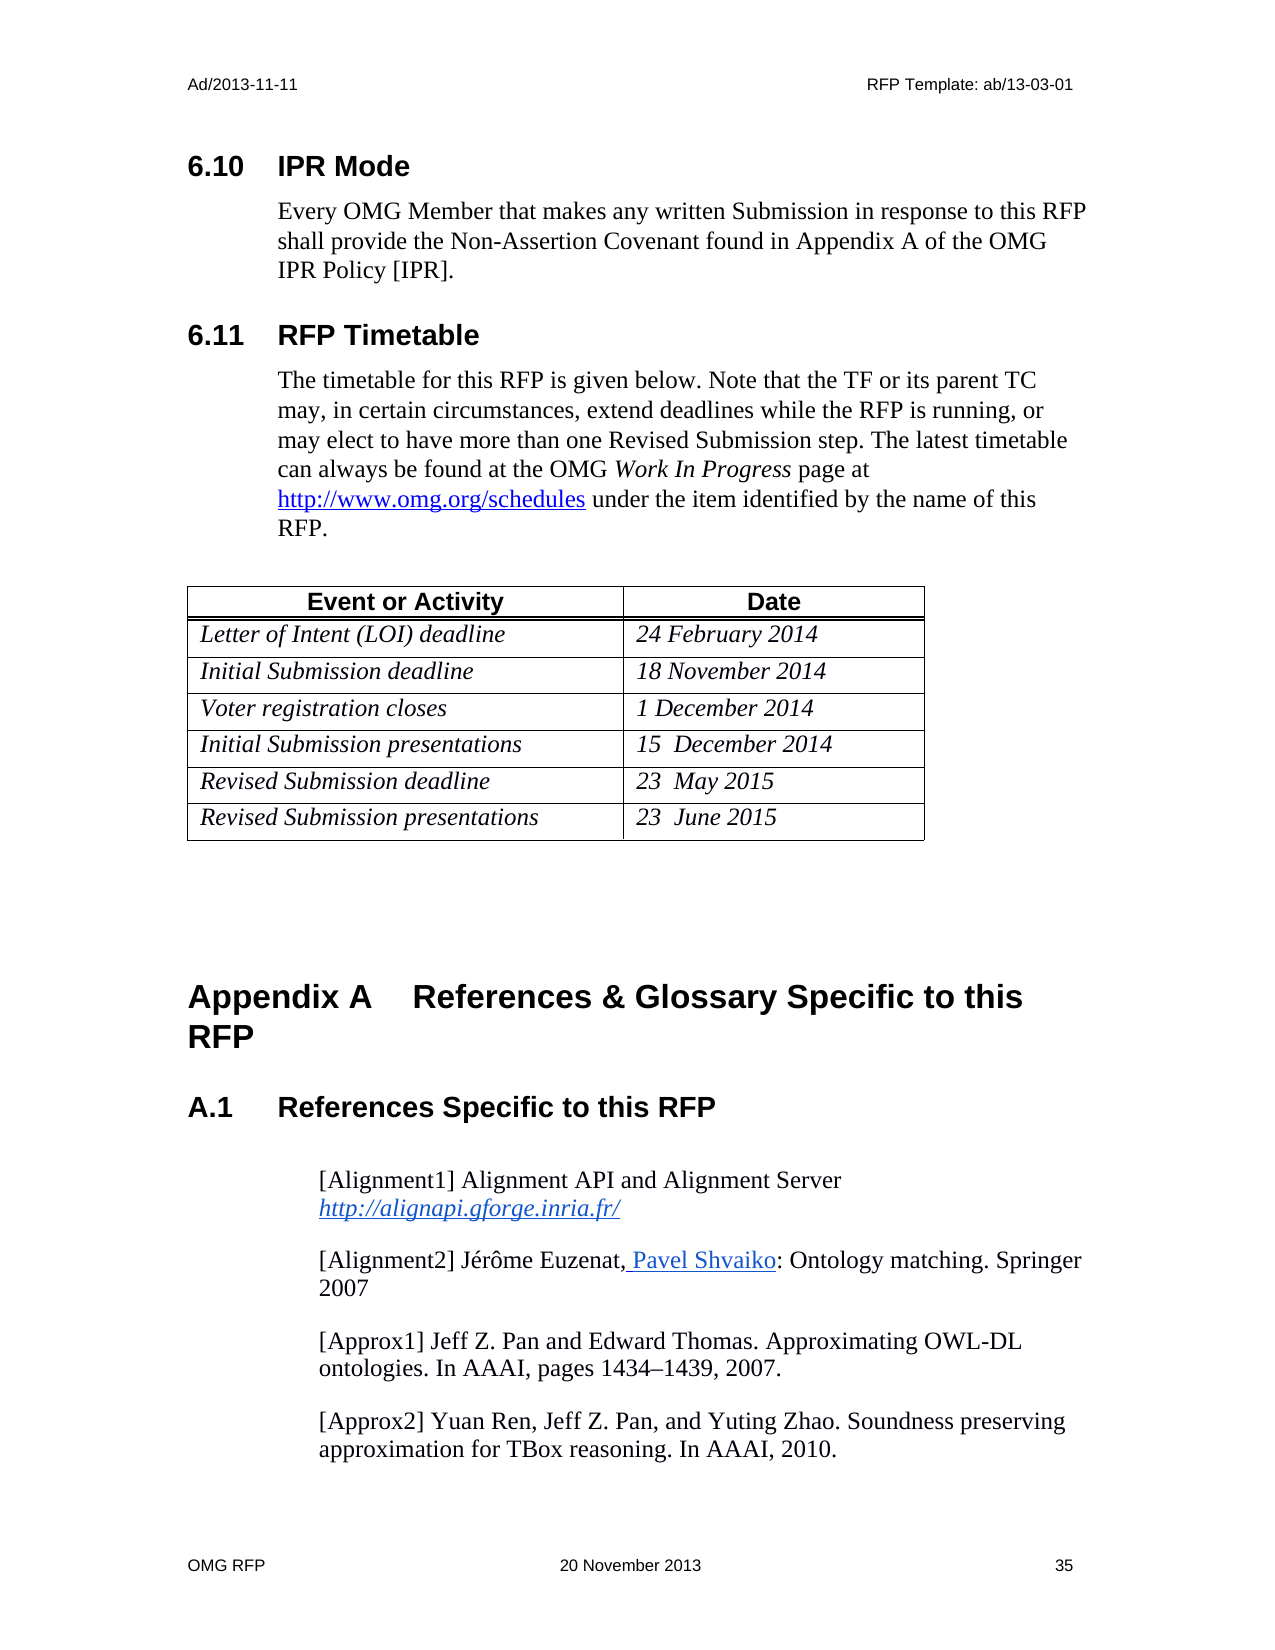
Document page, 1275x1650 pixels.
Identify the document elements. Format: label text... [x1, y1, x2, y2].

table_header Event or Activity [188, 587, 623, 616]
table_header Date [624, 587, 924, 616]
table_cell Letter of Intent (LOI) deadline [188, 621, 623, 657]
table_cell 23 May 2015 [624, 768, 924, 803]
text Every OMG Member that makes any written Submission in response to this RFP shall provide the Non-Assertion Covenant found in Appendix A of the OMG IPR Policy [IPR]. [277, 197, 1087, 284]
subtitle IPR Mode [187, 150, 1087, 183]
table_cell Revised Submission deadline [188, 768, 623, 803]
table_cell Revised Submission presentations [188, 804, 623, 839]
table_cell Initial Submission presentations [188, 731, 623, 766]
table_cell 1 December 2014 [624, 694, 924, 730]
text [Alignment1] Alignment API and Alignment Server http://alignapi.gforge.inria.fr/ [319, 1139, 1087, 1222]
table_cell 18 November 2014 [624, 658, 924, 693]
text The timetable for this RFP is given below. Note that the TF or its parent TC may, in certain circumstances, extend deadlines while the RFP is running, or may elect to have more than one Revised Submission step. The latest timetable can always be found at the OMG Work In Progress page at http://www.omg.org/schedules under the item identified by the name of this RFP. [277, 367, 1087, 542]
subtitle Appendix A References & Glossary Specific to this RFP [187, 978, 1087, 1056]
text [Alignment2] Jérôme Euzenat, Pavel Shvaiko: Ontology matching. Springer 2007 [319, 1247, 1087, 1302]
table_cell Voter registration closes [188, 694, 623, 730]
table_cell 24 February 2014 [624, 621, 924, 657]
text [Approx1] Jeff Z. Pan and Edward Thomas. Approximating OWL-DL ontologies. In AAAI, pages 1434–1439, 2007. [319, 1327, 1087, 1382]
subtitle A.1 References Specific to this RFP [187, 1091, 1087, 1124]
table_cell Initial Submission deadline [188, 658, 623, 693]
table_cell 23 June 2015 [624, 804, 924, 839]
subtitle RFP Timetable [187, 319, 1087, 352]
table_cell 15 December 2014 [624, 731, 924, 766]
text [Approx2] Yuan Ren, Jeff Z. Pan, and Yuting Zhao. Soundness preserving approximation for TBox reasoning. In AAAI, 2010. [319, 1407, 1087, 1462]
